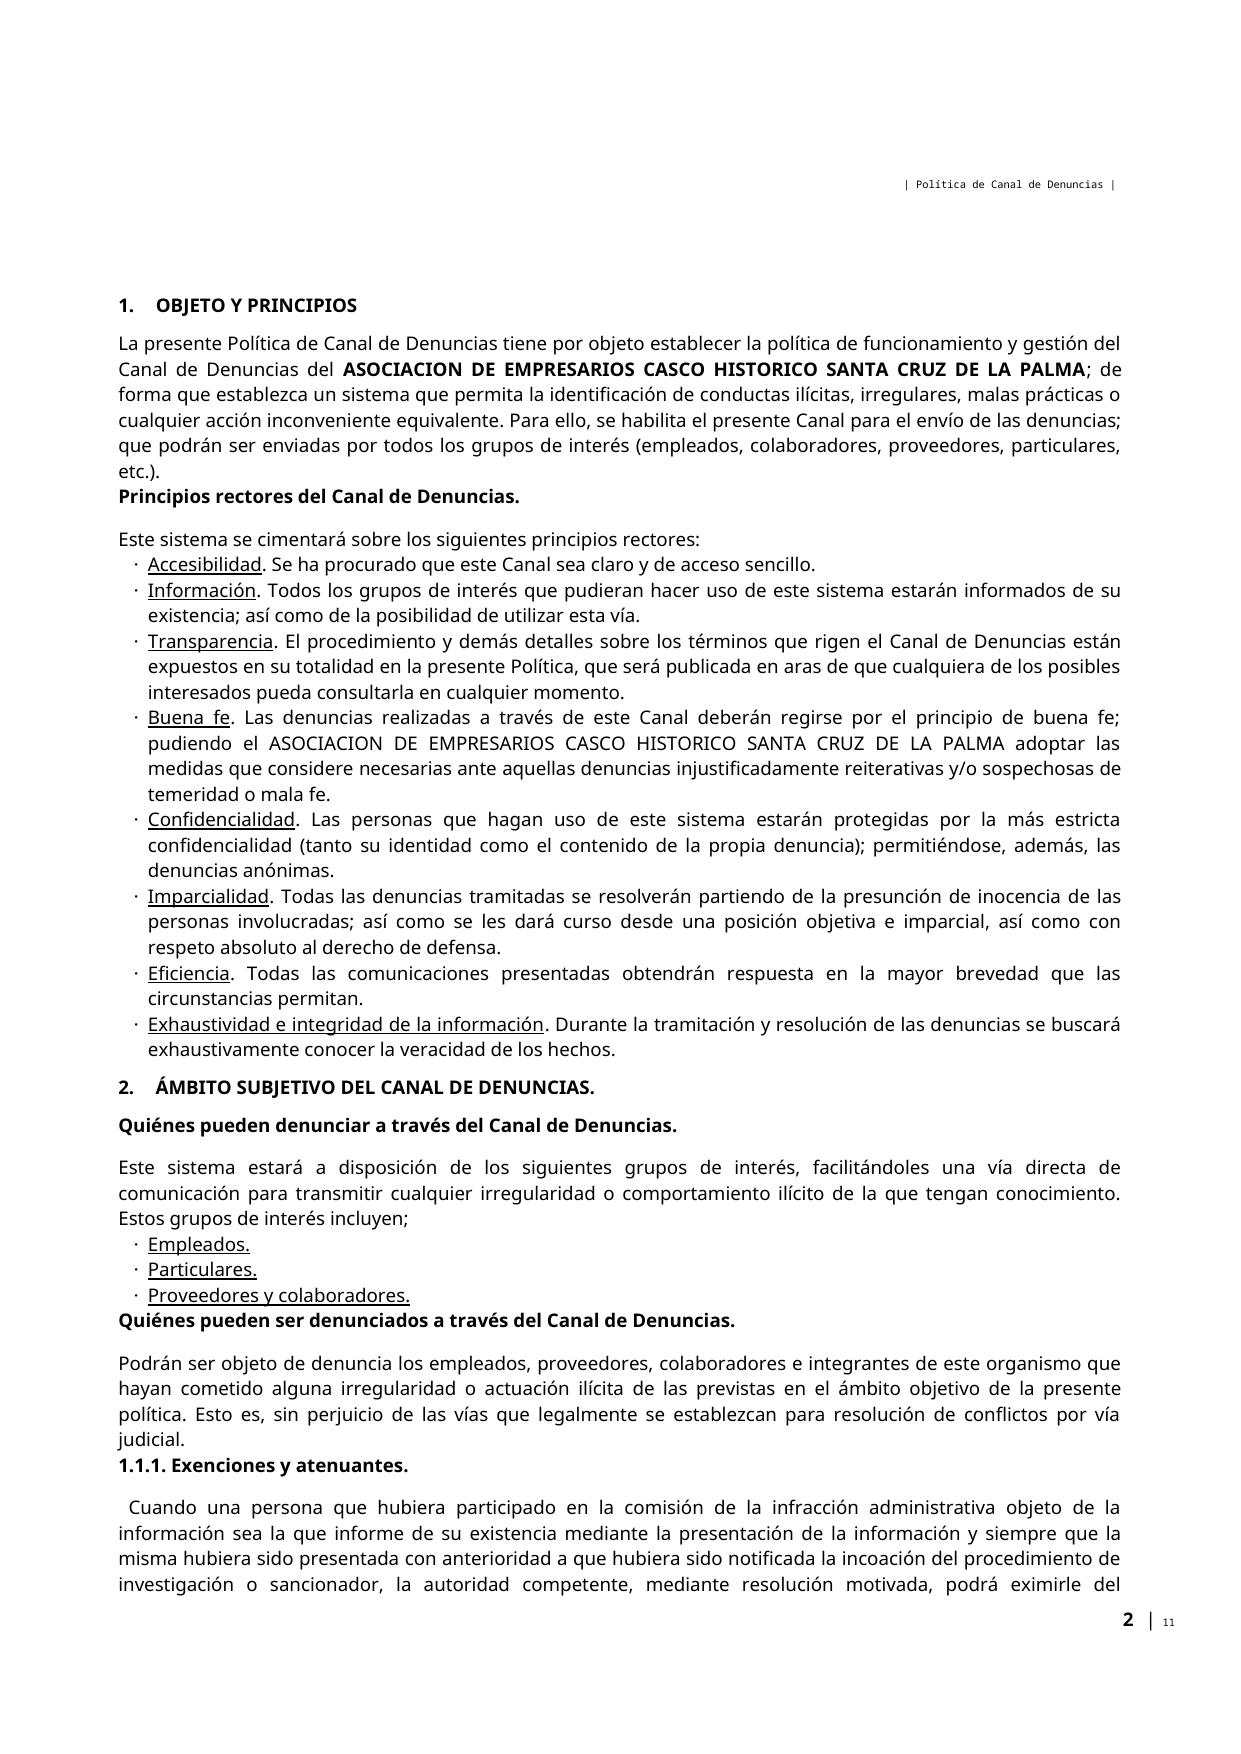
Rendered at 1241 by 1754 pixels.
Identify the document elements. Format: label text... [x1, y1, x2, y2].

list Imparcialidad. Todas las denuncias tramitadas se resolverán partiendo de la presunción de inocencia de las personas involucradas; así como se les dará curso desde una posición objetiva e imparcial, así como con respeto absoluto al derecho de defensa. [133, 883, 1122, 960]
list Buena fe. Las denuncias realizadas a través de este Canal deberán regirse por el principio de buena fe; pudiendo el ASOCIACION DE EMPRESARIOS CASCO HISTORICO SANTA CRUZ DE LA PALMA adoptar las medidas que considere necesarias ante aquellas denuncias injustificadamente reiterativas y/o sospechosas de temeridad o mala fe. [133, 705, 1122, 807]
list Empleados. [133, 1231, 1122, 1257]
subtitle ÁMBITO SUBJETIVO DEL CANAL DE DENUNCIAS. [118, 1074, 1122, 1100]
list Transparencia. El procedimiento y demás detalles sobre los términos que rigen el Canal de Denuncias están expuestos en su totalidad en la presente Política, que será publicada en aras de que cualquiera de los posibles interesados pueda consultarla en cualquier momento. [133, 628, 1122, 705]
text La presente Política de Canal de Denuncias tiene por objeto establecer la política de funcionamiento y gestión del Canal de Denuncias del ASOCIACION DE EMPRESARIOS CASCO HISTORICO SANTA CRUZ DE LA PALMA; de forma que establezca un sistema que permita la identificación de conductas ilícitas, irregulares, malas prácticas o cualquier acción inconveniente equivalente. Para ello, se habilita el presente Canal para el envío de las denuncias; que podrán ser enviadas por todos los grupos de interés (empleados, colaboradores, proveedores, particulares, etc.). [118, 331, 1122, 484]
list Proveedores y colaboradores. [133, 1282, 1122, 1308]
list Exenciones y atenuantes. [118, 1452, 1122, 1478]
subtitle OBJETO Y PRINCIPIOS [118, 293, 1122, 318]
subtitle Principios rectores del Canal de Denuncias. [118, 484, 1122, 509]
text Este sistema estará a disposición de los siguientes grupos de interés, facilitándoles una vía directa de comunicación para transmitir cualquier irregularidad o comportamiento ilícito de la que tengan conocimiento. Estos grupos de interés incluyen; [118, 1155, 1122, 1231]
list Información. Todos los grupos de interés que pudieran hacer uso de este sistema estarán informados de su existencia; así como de la posibilidad de utilizar esta vía. [133, 577, 1122, 628]
text Cuando una persona que hubiera participado en la comisión de la infracción administrativa objeto de la información sea la que informe de su existencia mediante la presentación de la información y siempre que la misma hubiera sido presentada con anterioridad a que hubiera sido notificada la incoación del procedimiento de investigación o sancionador, la autoridad competente, mediante resolución motivada, podrá eximirle del [118, 1494, 1122, 1596]
subtitle Quiénes pueden ser denunciados a través del Canal de Denuncias. [118, 1308, 1122, 1333]
list Eficiencia. Todas las comunicaciones presentadas obtendrán respuesta en la mayor brevedad que las circunstancias permitan. [133, 960, 1122, 1011]
list Confidencialidad. Las personas que hagan uso de este sistema estarán protegidas por la más estricta confidencialidad (tanto su identidad como el contenido de la propia denuncia); permitiéndose, además, las denuncias anónimas. [133, 807, 1122, 883]
list Particulares. [133, 1257, 1122, 1282]
text Podrán ser objeto de denuncia los empleados, proveedores, colaboradores e integrantes de este organismo que hayan cometido alguna irregularidad o actuación ilícita de las previstas en el ámbito objetivo de la presente política. Esto es, sin perjuicio de las vías que legalmente se establezcan para resolución de conflictos por vía judicial. [118, 1350, 1122, 1452]
text Este sistema se cimentará sobre los siguientes principios rectores: [118, 526, 1122, 552]
list Exhaustividad e integridad de la información. Durante la tramitación y resolución de las denuncias se buscará exhaustivamente conocer la veracidad de los hechos. [133, 1011, 1122, 1062]
subtitle Quiénes pueden denunciar a través del Canal de Denuncias. [118, 1112, 1122, 1138]
list Accesibilidad. Se ha procurado que este Canal sea claro y de acceso sencillo. [133, 552, 1122, 577]
